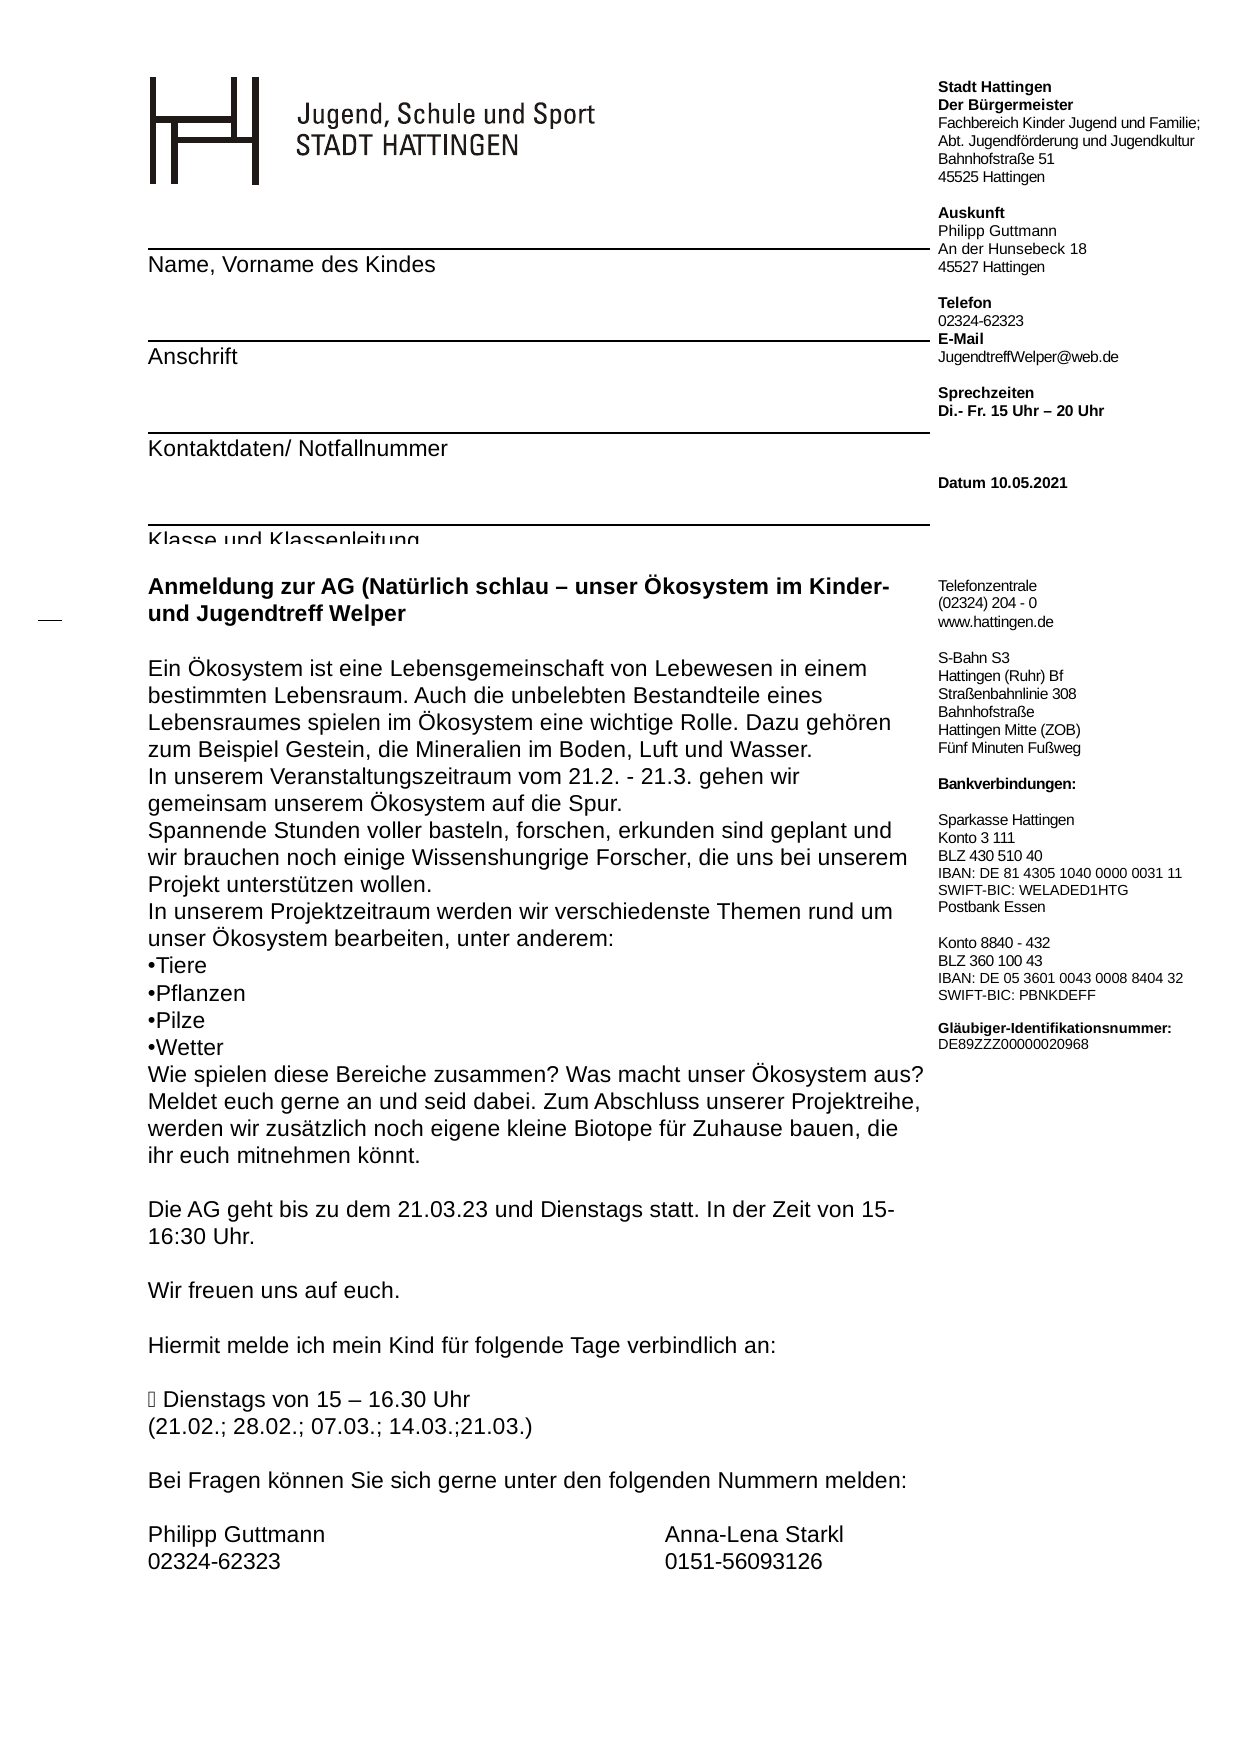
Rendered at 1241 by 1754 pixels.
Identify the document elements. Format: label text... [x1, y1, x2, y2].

text (02324) 204 - 0 [938, 594, 1211, 612]
text Datum 10.05.2021 [938, 474, 1211, 492]
text Auskunft [938, 204, 1211, 222]
text An der Hunsebeck 18 [938, 240, 1211, 258]
subtitle Bei Fragen können Sie sich gerne unter den folgenden Nummern melden: [148, 1466, 930, 1493]
text E-Mail [938, 330, 1211, 348]
subtitle Stadt Hattingen [938, 78, 1211, 96]
text Abt. Jugendförderung und Jugendkultur [938, 132, 1211, 150]
subtitle (21.02.; 28.02.; 07.03.; 14.03.;21.03.) [148, 1412, 930, 1439]
text Konto 3 111 [938, 829, 1211, 847]
text 45527 Hattingen [938, 258, 1211, 276]
text Fachbereich Kinder Jugend und Familie; [938, 114, 1211, 132]
text In unserem Projektzeitraum werden wir verschiedenste Themen rund um unser Ökosystem bearbeiten, unter anderem: [148, 898, 930, 952]
text Sparkasse Hattingen [938, 811, 1211, 829]
text Konto 8840 - 432 [938, 934, 1211, 952]
text Spannende Stunden voller basteln, forschen, erkunden sind geplant und wir brauchen noch einige Wissenshungrige Forscher, die uns bei unserem Projekt unterstützen wollen. [148, 816, 930, 898]
text 45525 Hattingen [938, 168, 1211, 186]
text Wie spielen diese Bereiche zusammen? Was macht unser Ökosystem aus? Meldet euch gerne an und seid dabei. Zum Abschluss unserer Projektreihe, werden wir zusätzlich noch eigene kleine Biotope für Zuhause bauen, die ihr euch mitnehmen könnt. [148, 1060, 930, 1168]
text Bankverbindungen: [938, 775, 1211, 793]
list Tiere [148, 952, 930, 979]
subtitle Wir freuen uns auf euch. [148, 1277, 930, 1304]
text Ein Ökosystem ist eine Lebensgemeinschaft von Lebewesen in einem bestimmten Lebensraum. Auch die unbelebten Bestandteile eines Lebensraumes spielen im Ökosystem eine wichtige Rolle. Dazu gehören zum Beispiel Gestein, die Mineralien im Boden, Luft und Wasser. [148, 654, 930, 762]
text S-Bahn S3 [938, 648, 1211, 667]
list Wetter [148, 1033, 930, 1060]
subtitle Die AG geht bis zu dem 21.03.23 und Dienstags statt. In der Zeit von 15-16:30 Uhr. [148, 1196, 930, 1250]
subtitle Hiermit melde ich mein Kind für folgende Tage verbindlich an: [148, 1331, 930, 1358]
text IBAN: DE 05 3601 0043 0008 8404 32 SWIFT-BIC: PBNKDEFF [938, 970, 1211, 1003]
text BLZ 360 100 43 [938, 952, 1211, 970]
text In unserem Veranstaltungszeitraum vom 21.2. - 21.3. gehen wir gemeinsam unserem Ökosystem auf die Spur. [148, 762, 930, 816]
text Hattingen Mitte (ZOB) [938, 721, 1211, 739]
text JugendtreffWelper@web.de [938, 348, 1211, 366]
text Bahnhofstraße [938, 703, 1211, 721]
text Straßenbahnlinie 308 [938, 684, 1211, 703]
text Fünf Minuten Fußweg [938, 739, 1211, 757]
text Telefon [938, 294, 1211, 312]
text IBAN: DE 81 4305 1040 0000 0031 11 SWIFT-BIC: WELADED1HTG [938, 865, 1211, 898]
text 02324-62323 0151-56093126 [148, 1548, 930, 1575]
text Sprechzeiten [938, 384, 1211, 402]
text Bahnhofstraße 51 [938, 150, 1211, 168]
text Philipp Guttmann Anna-Lena Starkl [148, 1521, 930, 1548]
list Pilze [148, 1006, 930, 1033]
text Hattingen (Ruhr) Bf [938, 667, 1211, 684]
text Philipp Guttmann [938, 222, 1211, 240]
subtitle  Dienstags von 15 – 16.30 Uhr [148, 1385, 930, 1412]
subtitle Anmeldung zur AG (Natürlich schlau – unser Ökosystem im Kinder- und Jugendtreff Welper [148, 573, 930, 627]
text BLZ 430 510 40 [938, 847, 1211, 865]
text Di.- Fr. 15 Uhr – 20 Uhr [938, 402, 1211, 420]
list Pflanzen [148, 979, 930, 1006]
subtitle Der Bürgermeister [938, 96, 1211, 114]
text 02324-62323 [938, 312, 1211, 330]
text www.hattingen.de [938, 612, 1211, 631]
text Postbank Essen [938, 898, 1211, 916]
text Gläubiger-Identifikationsnummer: DE89ZZZ00000020968 [938, 1020, 1211, 1053]
text Telefonzentrale [938, 573, 1211, 594]
